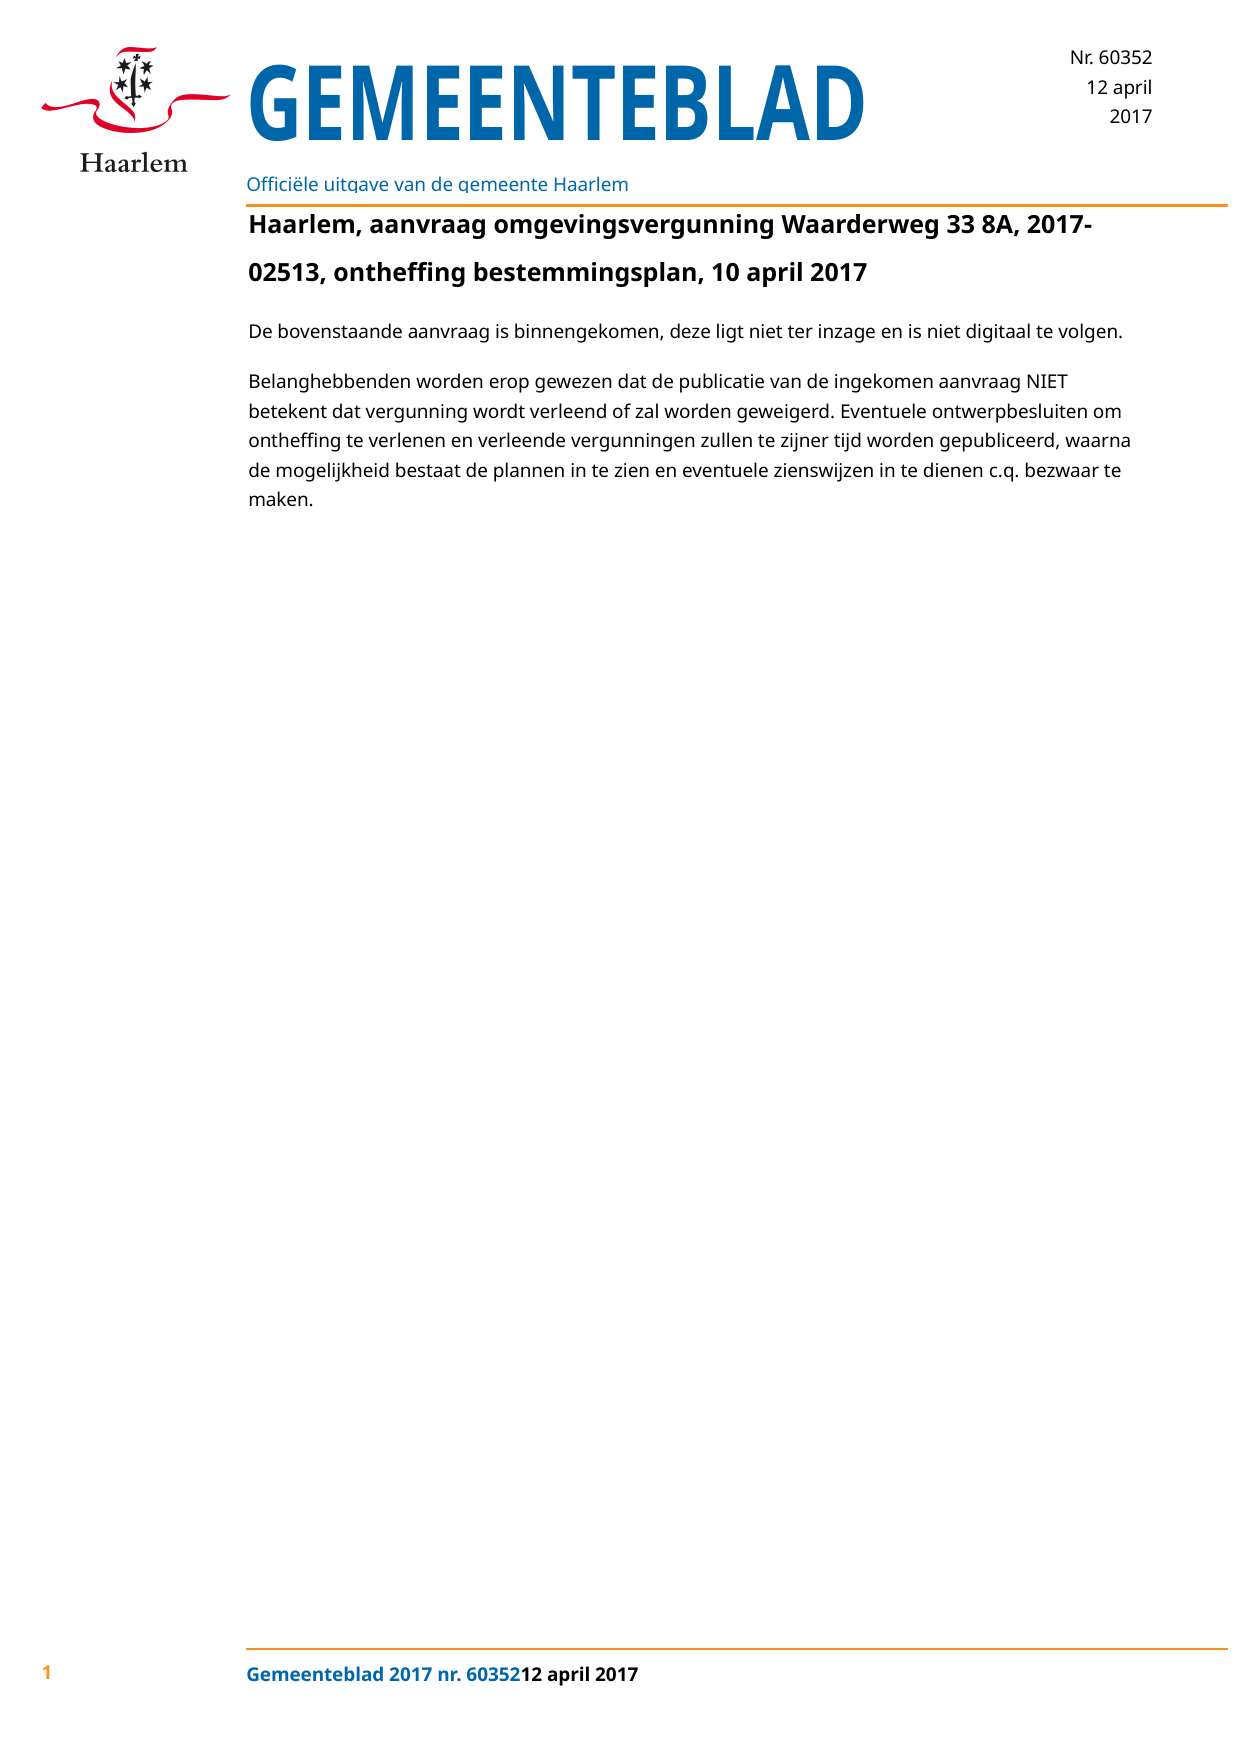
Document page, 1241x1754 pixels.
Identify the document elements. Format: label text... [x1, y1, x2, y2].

picture [41, 47, 231, 172]
text Haarlem, aanvraag omgevingsvergunning Waarderweg 33 8A, 2017-02513, ontheffing bestemmingsplan, 10 april 2017 [248, 207, 1152, 288]
text Belanghebbenden worden erop gewezen dat de publicatie van de ingekomen aanvraag NIET betekent dat vergunning wordt verleend of zal worden geweigerd. Eventuele ontwerpbesluiten om ontheffing te verlenen en verleende vergunningen zullen te zijner tijd worden gepubliceerd, waarna de mogelijkheid bestaat de plannen in te zien en eventuele zienswijzen in te dienen c.q. bezwaar te maken. [248, 368, 1152, 512]
text De bovenstaande aanvraag is binnengekomen, deze ligt niet ter inzage en is niet digitaal te volgen. [248, 318, 1152, 344]
